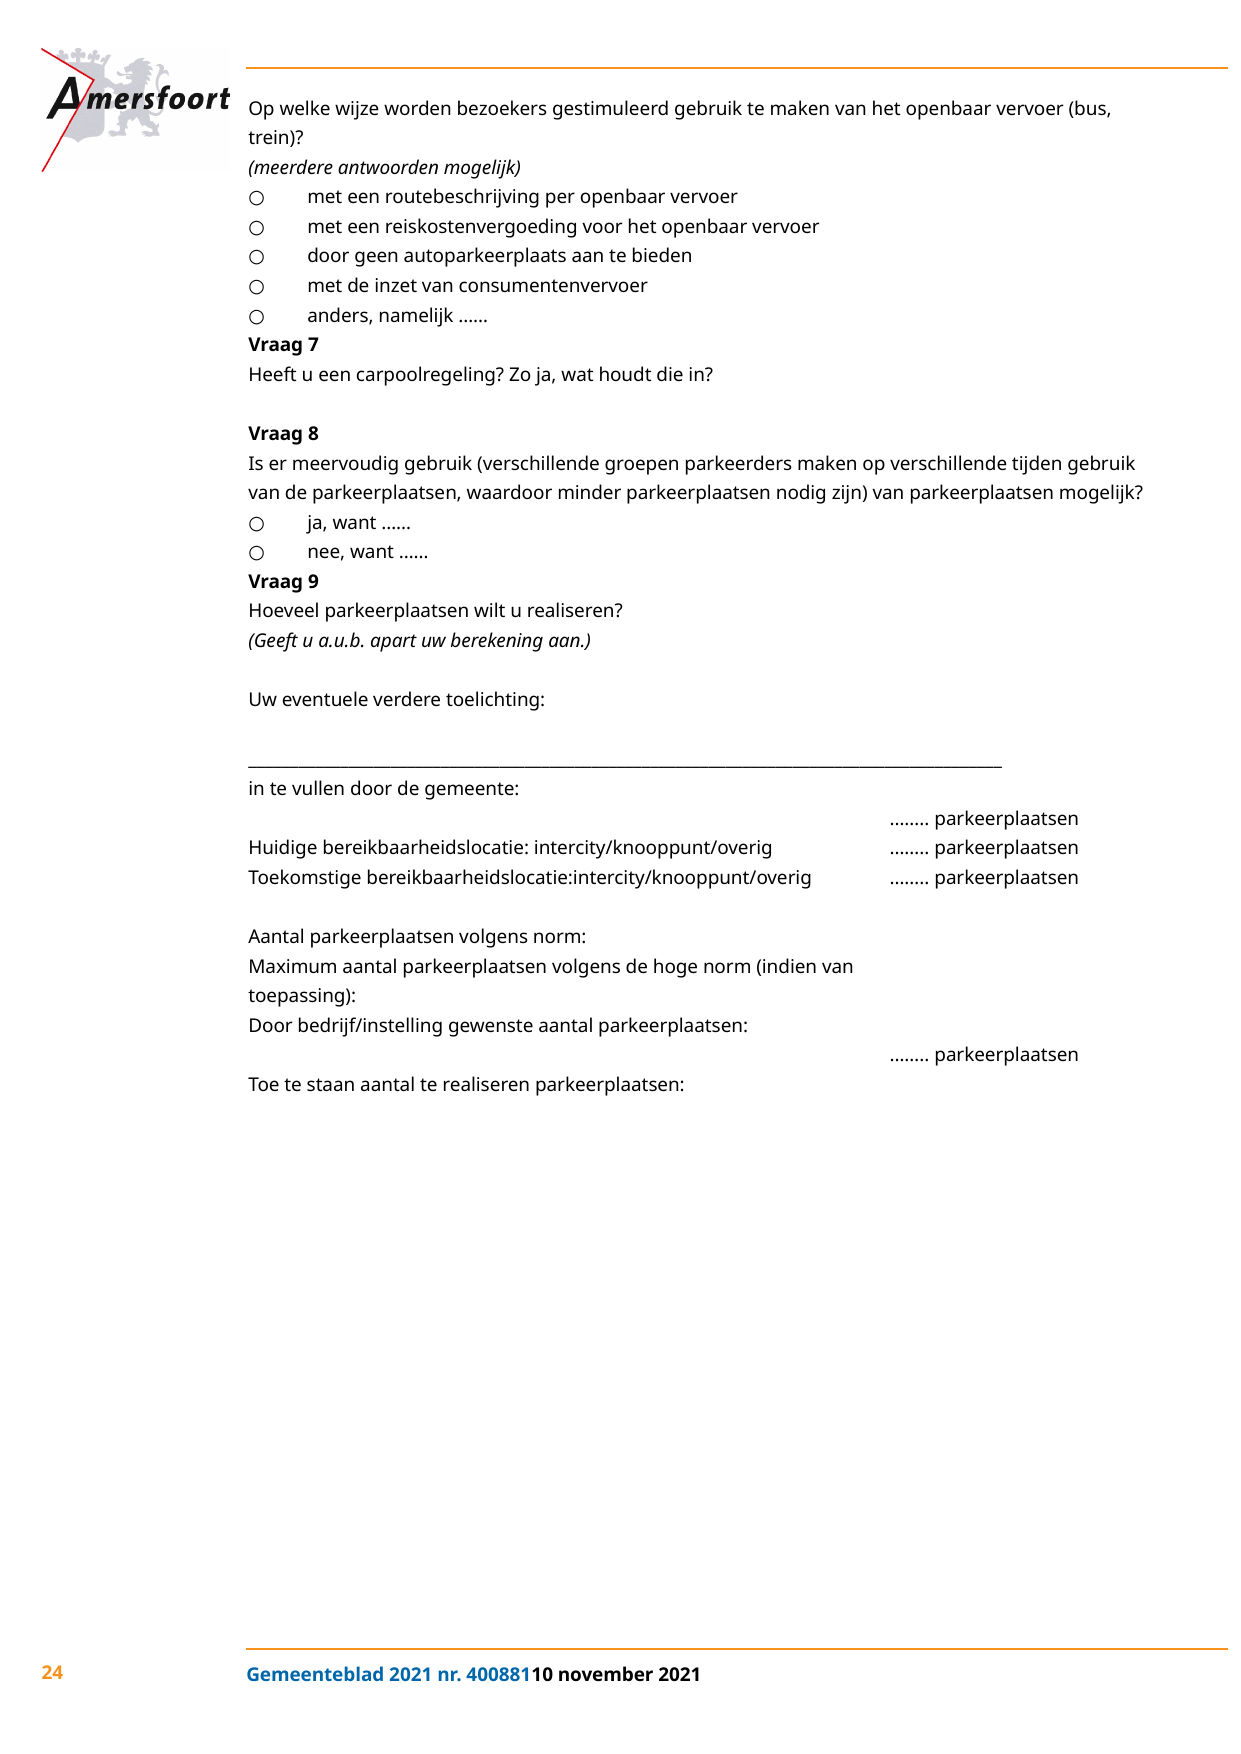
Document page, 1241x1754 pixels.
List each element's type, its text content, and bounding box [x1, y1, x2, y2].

table_header in te vullen door de gemeente: Huidige bereikbaarheidslocatie: intercity/knooppunt/overig Toekomstige bereikbaarheidslocatie:intercity/knooppunt/overig Aantal parkeerplaatsen volgens norm: Maximum aantal parkeerplaatsen volgens de hoge norm (indien van toepassing): Door bedrijf/instelling gewenste aantal parkeerplaatsen: Toe te staan aantal te realiseren parkeerplaatsen: [248, 775, 889, 1097]
list anders, namelijk …… [248, 302, 1152, 328]
list ja, want …… [248, 509, 1152, 535]
text Vraag 8 [248, 420, 1152, 446]
text __________________________________________________________________________________________ [248, 746, 1152, 771]
list met een routebeschrijving per openbaar vervoer [248, 183, 1152, 209]
text Is er meervoudig gebruik (verschillende groepen parkeerders maken op verschillende tijden gebruik van de parkeerplaatsen, waardoor minder parkeerplaatsen nodig zijn) van parkeerplaatsen mogelijk? [248, 450, 1152, 505]
text Vraag 9 [248, 568, 1152, 594]
text Uw eventuele verdere toelichting: [248, 686, 1152, 712]
text Vraag 7 [248, 331, 1152, 357]
list door geen autoparkeerplaats aan te bieden [248, 243, 1152, 268]
text Hoeveel parkeerplaatsen wilt u realiseren? [248, 598, 1152, 623]
list nee, want …… [248, 538, 1152, 564]
text (Geeft u a.u.b. apart uw berekening aan.) [248, 627, 1152, 653]
text Op welke wijze worden bezoekers gestimuleerd gebruik te maken van het openbaar vervoer (bus, trein)? [248, 95, 1152, 150]
list met een reiskostenvergoeding voor het openbaar vervoer [248, 213, 1152, 239]
text (meerdere antwoorden mogelijk) [248, 154, 1152, 180]
picture [41, 47, 231, 172]
table_header …….. parkeerplaatsen …….. parkeerplaatsen …….. parkeerplaatsen …….. parkeerplaatsen [889, 775, 1152, 1097]
text Heeft u een carpoolregeling? Zo ja, wat houdt die in? [248, 361, 1152, 387]
list met de inzet van consumentenvervoer [248, 272, 1152, 298]
